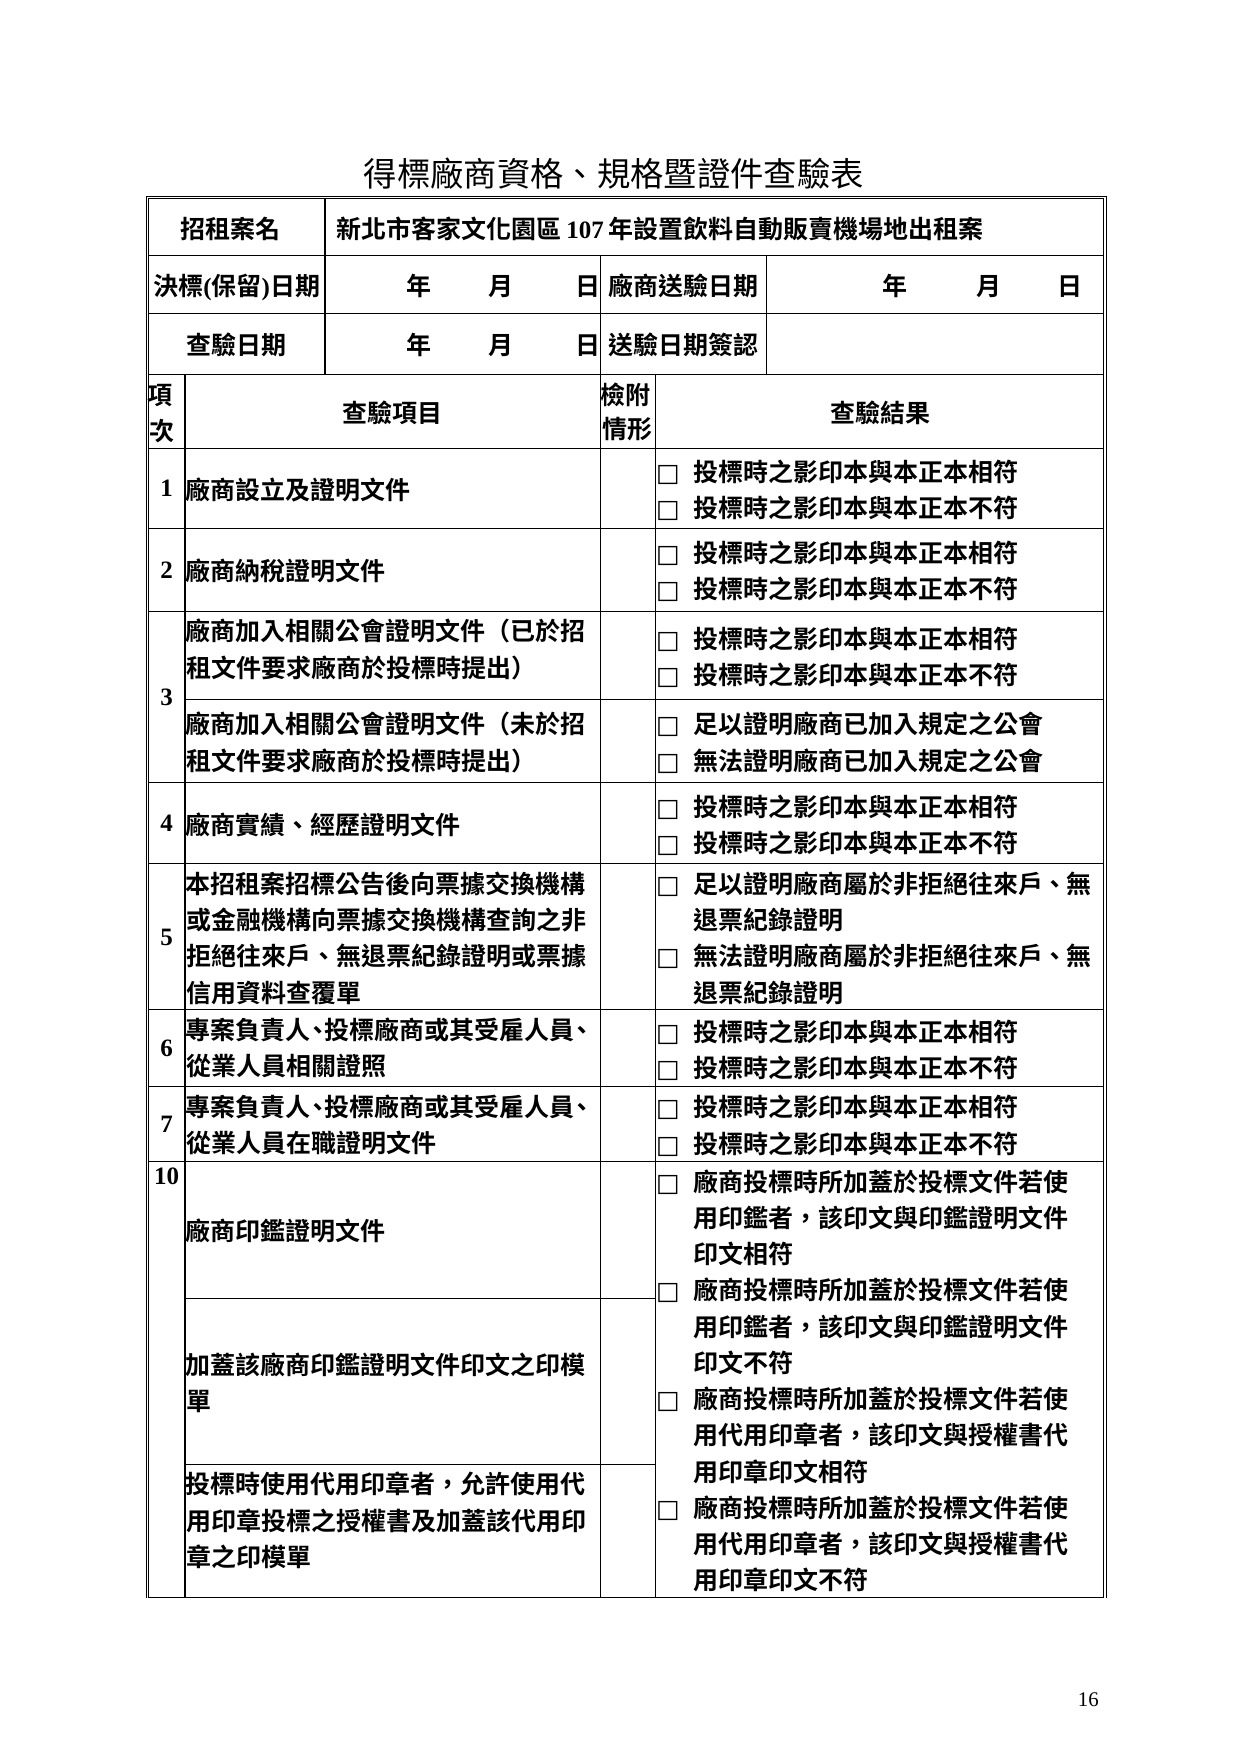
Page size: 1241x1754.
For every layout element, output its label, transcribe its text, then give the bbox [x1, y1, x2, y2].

table_cell 3 [149, 612, 184, 782]
table_cell 投標時之影印本與本正本相符 投標時之影印本與本正本不符 [656, 529, 1103, 611]
table_cell 加蓋該廠商印鑑證明文件印文之印模單 [186, 1299, 600, 1464]
table_cell 本招租案招標公告後向票據交換機構或金融機構向票據交換機構查詢之非拒絕往來戶、無退票紀錄證明或票據信用資料查覆單 [186, 864, 600, 1009]
table_cell [601, 612, 655, 699]
table_cell 年 月 日 [326, 314, 600, 374]
table_header 新北市客家文化園區107年設置飲料自動販賣機場地出租案 [326, 199, 1103, 255]
table_cell [601, 529, 655, 611]
table_cell 廠商納稅證明文件 [186, 529, 600, 611]
table_cell [601, 449, 655, 528]
table_cell 查驗項目 [186, 375, 600, 448]
table_cell 廠商印鑑證明文件 [186, 1162, 600, 1298]
table_cell 投標時之影印本與本正本相符 投標時之影印本與本正本不符 [656, 1010, 1103, 1086]
table_header 招租案名 [149, 199, 324, 255]
table_cell 年 月 日 [326, 256, 600, 313]
table_cell 查驗日期 [149, 314, 324, 374]
table_cell [601, 783, 655, 863]
table_cell 1 [149, 449, 184, 528]
table_cell [767, 314, 1103, 374]
table_cell 投標時使用代用印章者，允許使用代用印章投標之授權書及加蓋該代用印章之印模單 [186, 1465, 600, 1597]
table_cell [601, 1010, 655, 1086]
table_cell [601, 1162, 655, 1298]
table_cell 專案負責人、投標廠商或其受雇人員、從業人員在職證明文件 [186, 1087, 600, 1161]
table_cell 查驗結果 [656, 375, 1103, 448]
table_cell 10 [149, 1162, 184, 1597]
table_cell 投標時之影印本與本正本相符 投標時之影印本與本正本不符 [656, 449, 1103, 528]
table_cell 廠商設立及證明文件 [186, 449, 600, 528]
table_cell 7 [149, 1087, 184, 1161]
table_cell [601, 1299, 655, 1464]
table_cell 專案負責人、投標廠商或其受雇人員、從業人員相關證照 [186, 1010, 600, 1086]
table_cell 廠商送驗日期 [601, 256, 766, 313]
table_cell 項次 [149, 375, 184, 448]
table_cell 廠商加入相關公會證明文件（未於招租文件要求廠商於投標時提出） [186, 700, 600, 782]
table_cell 投標時之影印本與本正本相符 投標時之影印本與本正本不符 [656, 783, 1103, 863]
table_cell 足以證明廠商屬於非拒絕往來戶、無退票紀錄證明 無法證明廠商屬於非拒絕往來戶、無退票紀錄證明 [656, 864, 1103, 1009]
table_cell 足以證明廠商已加入規定之公會 無法證明廠商已加入規定之公會 [656, 700, 1103, 782]
table_cell 決標(保留)日期 [149, 256, 324, 313]
table_cell 廠商加入相關公會證明文件（已於招租文件要求廠商於投標時提出） [186, 612, 600, 699]
table_cell 送驗日期簽認 [601, 314, 766, 374]
table_cell [601, 1465, 655, 1597]
table_cell 年 月 日 [767, 256, 1103, 313]
table_cell [601, 1087, 655, 1161]
table_cell 投標時之影印本與本正本相符 投標時之影印本與本正本不符 [656, 612, 1103, 699]
table_cell 4 [149, 783, 184, 863]
table_cell 檢附情形 [601, 375, 655, 448]
table_cell 投標時之影印本與本正本相符 投標時之影印本與本正本不符 [656, 1087, 1103, 1161]
table_cell 廠商實績、經歷證明文件 [186, 783, 600, 863]
table_cell [601, 700, 655, 782]
table_cell 6 [149, 1010, 184, 1086]
table_cell 5 [149, 864, 184, 1009]
table_cell [601, 864, 655, 1009]
table_cell 2 [149, 529, 184, 611]
table_cell 廠商投標時所加蓋於投標文件若使用印鑑者，該印文與印鑑證明文件印文相符 廠商投標時所加蓋於投標文件若使用印鑑者，該印文與印鑑證明文件印文不符 廠商投標時所加蓋於投標文件若使用代用印章者，該印文與授權書代用印章印文相符 廠商投標時所加蓋於投標文件若使用代用印章者，該印文與授權書代用印章印文不符 廠商投標時所加蓋於投標文件若使用代用印章者，授權書印鑑印文與印鑑證明文件所載印文相符 廠商投標時所加蓋於投標文件若使用代用印章者，授權書印鑑印文與印鑑證明文件所載印文不符 [656, 1162, 1103, 1597]
text 得標廠商資格、規格暨證件查驗表 [148, 148, 1079, 196]
